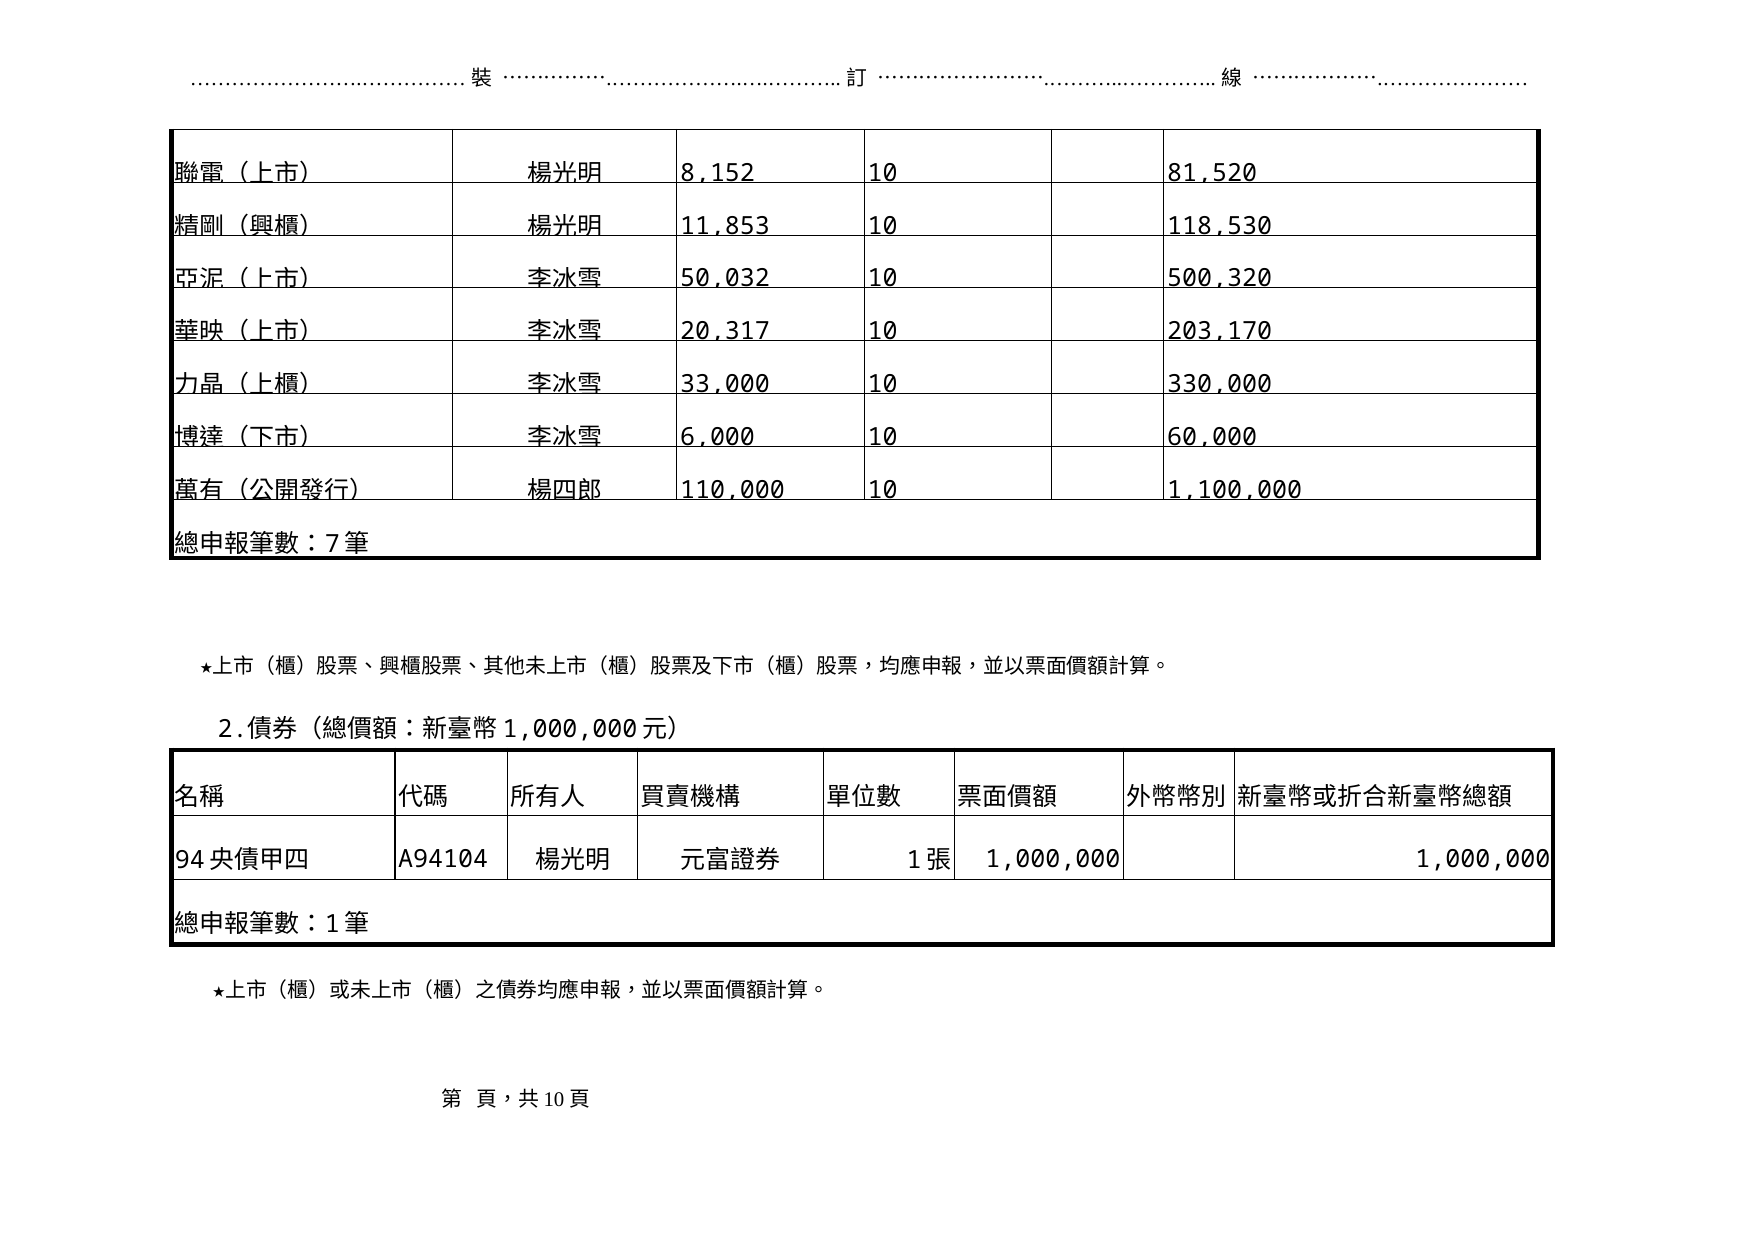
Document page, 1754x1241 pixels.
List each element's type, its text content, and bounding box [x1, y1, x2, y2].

table_cell [1052, 288, 1163, 340]
table_cell 33,000 [677, 341, 864, 393]
table_cell 總申報筆數：7筆 [174, 500, 1536, 556]
table_cell 110,000 [677, 447, 864, 498]
table_cell [1052, 183, 1163, 234]
table_cell 20,317 [677, 288, 864, 340]
table_cell 1,000,000 [1235, 816, 1551, 878]
table_cell 330,000 [1164, 341, 1536, 393]
table_cell 聯電（上市） [174, 130, 452, 182]
table_header 名稱 [174, 752, 394, 815]
table_cell 華映（上市） [174, 288, 452, 340]
table_cell 李冰雪 [453, 341, 676, 393]
table_cell 6,000 [677, 394, 864, 446]
table_cell 10 [865, 394, 1051, 446]
table_cell 10 [865, 130, 1051, 182]
table_cell 10 [865, 447, 1051, 498]
text ★上市（櫃）股票、興櫃股票、其他未上市（櫃）股票及下市（櫃）股票，均應申報，並以票面價額計算。 [150, 623, 1604, 685]
table_cell 亞泥（上市） [174, 236, 452, 287]
table_cell 10 [865, 341, 1051, 393]
table_cell 81,520 [1164, 130, 1536, 182]
table_cell 力晶（上櫃） [174, 341, 452, 393]
table_cell 1,100,000 [1164, 447, 1536, 498]
table_cell 1,000,000 [955, 816, 1123, 878]
table_cell [1124, 816, 1234, 878]
table_cell [1052, 130, 1163, 182]
table_cell 94央債甲四 [174, 816, 394, 878]
table_cell 1張 [824, 816, 954, 878]
table_header 買賣機構 [638, 752, 823, 815]
table_header 代碼 [396, 752, 507, 815]
table_header 單位數 [824, 752, 954, 815]
table_cell 李冰雪 [453, 288, 676, 340]
table_header 所有人 [508, 752, 637, 815]
table_cell 楊光明 [453, 130, 676, 182]
table_cell 10 [865, 288, 1051, 340]
text ★上市（櫃）或未上市（櫃）之債券均應申報，並以票面價額計算。 [150, 947, 1604, 1009]
table_cell 11,853 [677, 183, 864, 234]
table_cell 8,152 [677, 130, 864, 182]
table_cell 60,000 [1164, 394, 1536, 446]
table_cell 楊四郎 [453, 447, 676, 498]
table_cell 楊光明 [453, 183, 676, 234]
table_cell 118,530 [1164, 183, 1536, 234]
text 2.債券（總價額：新臺幣1,000,000元） [192, 685, 1604, 748]
table_cell 10 [865, 236, 1051, 287]
table_cell [1052, 447, 1163, 498]
table_header 新臺幣或折合新臺幣總額 [1235, 752, 1551, 815]
table_cell [1052, 341, 1163, 393]
table_cell 楊光明 [508, 816, 637, 878]
table_cell 總申報筆數：1筆 [174, 880, 1551, 942]
table_cell 50,032 [677, 236, 864, 287]
table_cell [1052, 236, 1163, 287]
table_cell 10 [865, 183, 1051, 234]
table_cell A94104 [396, 816, 507, 878]
table_header 票面價額 [955, 752, 1123, 815]
table_header 外幣幣別 [1124, 752, 1234, 815]
table_cell 500,320 [1164, 236, 1536, 287]
table_cell 李冰雪 [453, 236, 676, 287]
table_cell 博達（下市） [174, 394, 452, 446]
table_cell 李冰雪 [453, 394, 676, 446]
table_cell 萬有（公開發行） [174, 447, 452, 498]
table_cell 元富證券 [638, 816, 823, 878]
table_cell 精剛（興櫃） [174, 183, 452, 234]
table_cell 203,170 [1164, 288, 1536, 340]
table_cell [1052, 394, 1163, 446]
